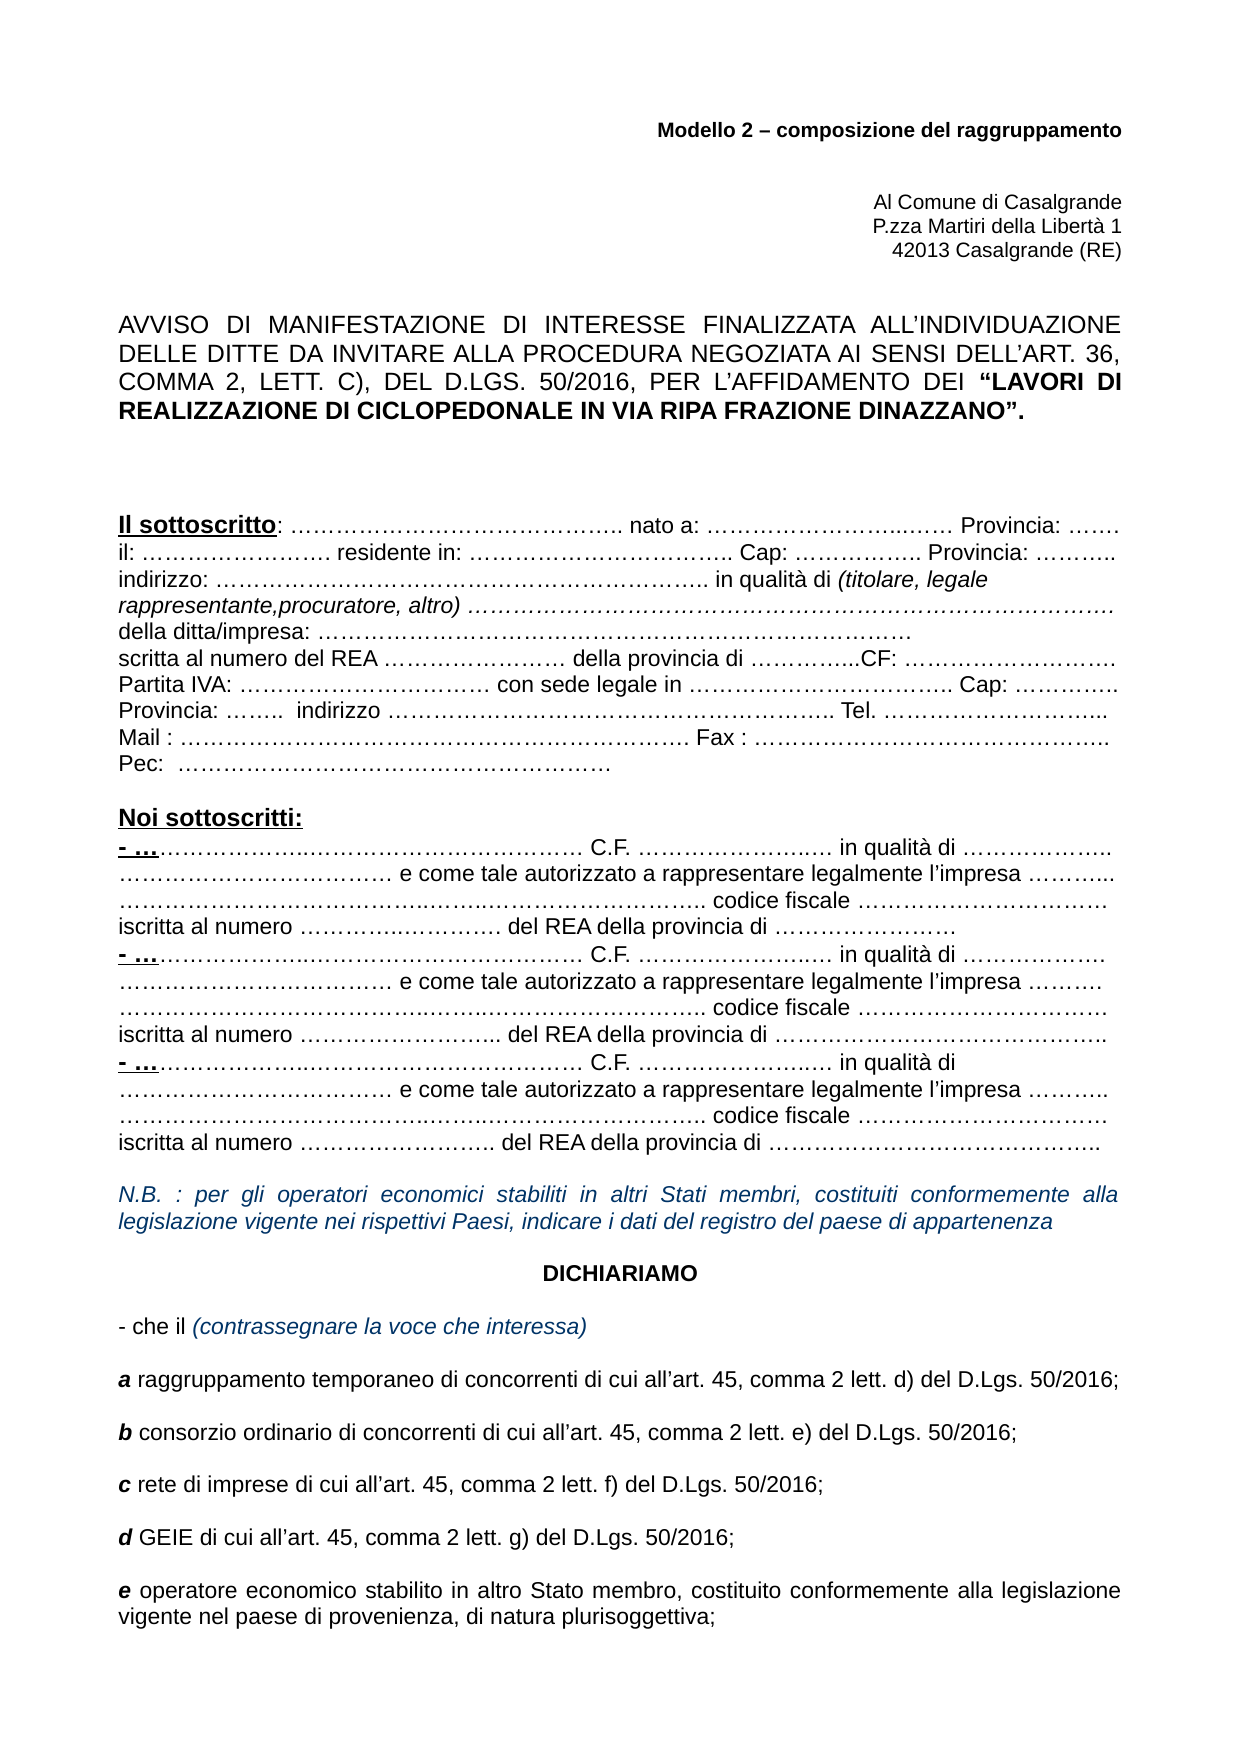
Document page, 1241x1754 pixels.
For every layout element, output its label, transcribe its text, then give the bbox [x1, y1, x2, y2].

text Il sottoscritto: …………………………………….. nato a: ……………………...…… Provincia: ……. [118, 510, 1122, 539]
text - …………………..……………………………… C.F. …………………..… in qualità di ……………….. [118, 831, 1122, 860]
text ……………………………… e come tale autorizzato a rappresentare legalmente l’impresa ………... [118, 860, 1122, 887]
text DICHIARIAMO [118, 1260, 1122, 1287]
text - che il (contrassegnare la voce che interessa) [118, 1313, 1122, 1339]
text d GEIE di cui all’art. 45, comma 2 lett. g) del D.Lgs. 50/2016; [118, 1524, 1122, 1550]
text N.B. : per gli operatori economici stabiliti in altri Stati membri, costituiti conformemente alla legislazione vigente nei rispettivi Paesi, indicare i dati del registro del paese di appartenenza [118, 1181, 1122, 1234]
text ……………………………… e come tale autorizzato a rappresentare legalmente l’impresa ……….. [118, 1076, 1122, 1102]
text …………………………………..……..……………………….. codice fiscale …………………………… iscritta al numero …………………….. del REA della provincia di …………………………………….. [118, 1102, 1122, 1155]
text 42013 Casalgrande (RE) [118, 238, 1122, 262]
text Noi sottoscritti: [118, 803, 1122, 831]
text scritta al numero del REA …………………… della provincia di …………...CF: ………………………. Partita IVA: …………………………… con sede legale in …………………………….. Cap: ………….. Provincia: …….. indirizzo ………………………………………………….. Tel. ………………………... [118, 644, 1122, 724]
text b consorzio ordinario di concorrenti di cui all’art. 45, comma 2 lett. e) del D.Lgs. 50/2016; [118, 1418, 1122, 1445]
text della ditta/impresa: …………………………………………………………………… [118, 618, 1122, 644]
text Al Comune di Casalgrande [118, 190, 1122, 214]
text indirizzo: ……………………………………………………….. in qualità di (titolare, legale rappresentante,procuratore, altro) …………………………………………………………………………. [118, 566, 1122, 618]
text e operatore economico stabilito in altro Stato membro, costituito conformemente alla legislazione vigente nel paese di provenienza, di natura plurisoggettiva; [118, 1577, 1122, 1629]
text Pec: ………………………………………………… [118, 750, 1122, 776]
text Modello 2 – composizione del raggruppamento [118, 118, 1122, 142]
text …………………………………..……..……………………….. codice fiscale …………………………… iscritta al numero …………..…………. del REA della provincia di …………………… [118, 887, 1122, 939]
text - …………………..……………………………… C.F. …………………..… in qualità di [118, 1047, 1122, 1076]
text - …………………..……………………………… C.F. …………………..… in qualità di ………………. [118, 939, 1122, 968]
text P.zza Martiri della Libertà 1 [118, 214, 1122, 238]
text c rete di imprese di cui all’art. 45, comma 2 lett. f) del D.Lgs. 50/2016; [118, 1471, 1122, 1497]
text AVVISO DI MANIFESTAZIONE DI INTERESSE FINALIZZATA ALL’INDIVIDUAZIONE DELLE DITTE DA INVITARE ALLA PROCEDURA NEGOZIATA AI SENSI DELL’ART. 36, COMMA 2, LETT. C), DEL D.LGS. 50/2016, PER L’AFFIDAMENTO DEI “LAVORI DI REALIZZAZIONE DI CICLOPEDONALE IN VIA RIPA FRAZIONE DINAZZANO”. [118, 310, 1122, 425]
text ……………………………… e come tale autorizzato a rappresentare legalmente l’impresa ………. [118, 968, 1122, 994]
text a raggruppamento temporaneo di concorrenti di cui all’art. 45, comma 2 lett. d) del D.Lgs. 50/2016; [118, 1366, 1122, 1392]
text il: ……………………. residente in: …………………………….. Cap: …………….. Provincia: ……….. [118, 539, 1122, 566]
text …………………………………..……..……………………….. codice fiscale …………………………… iscritta al numero ……………………... del REA della provincia di …………………………………….. [118, 994, 1122, 1047]
text Mail : …………………………………………………………. Fax : ……………………………………….. [118, 724, 1122, 750]
